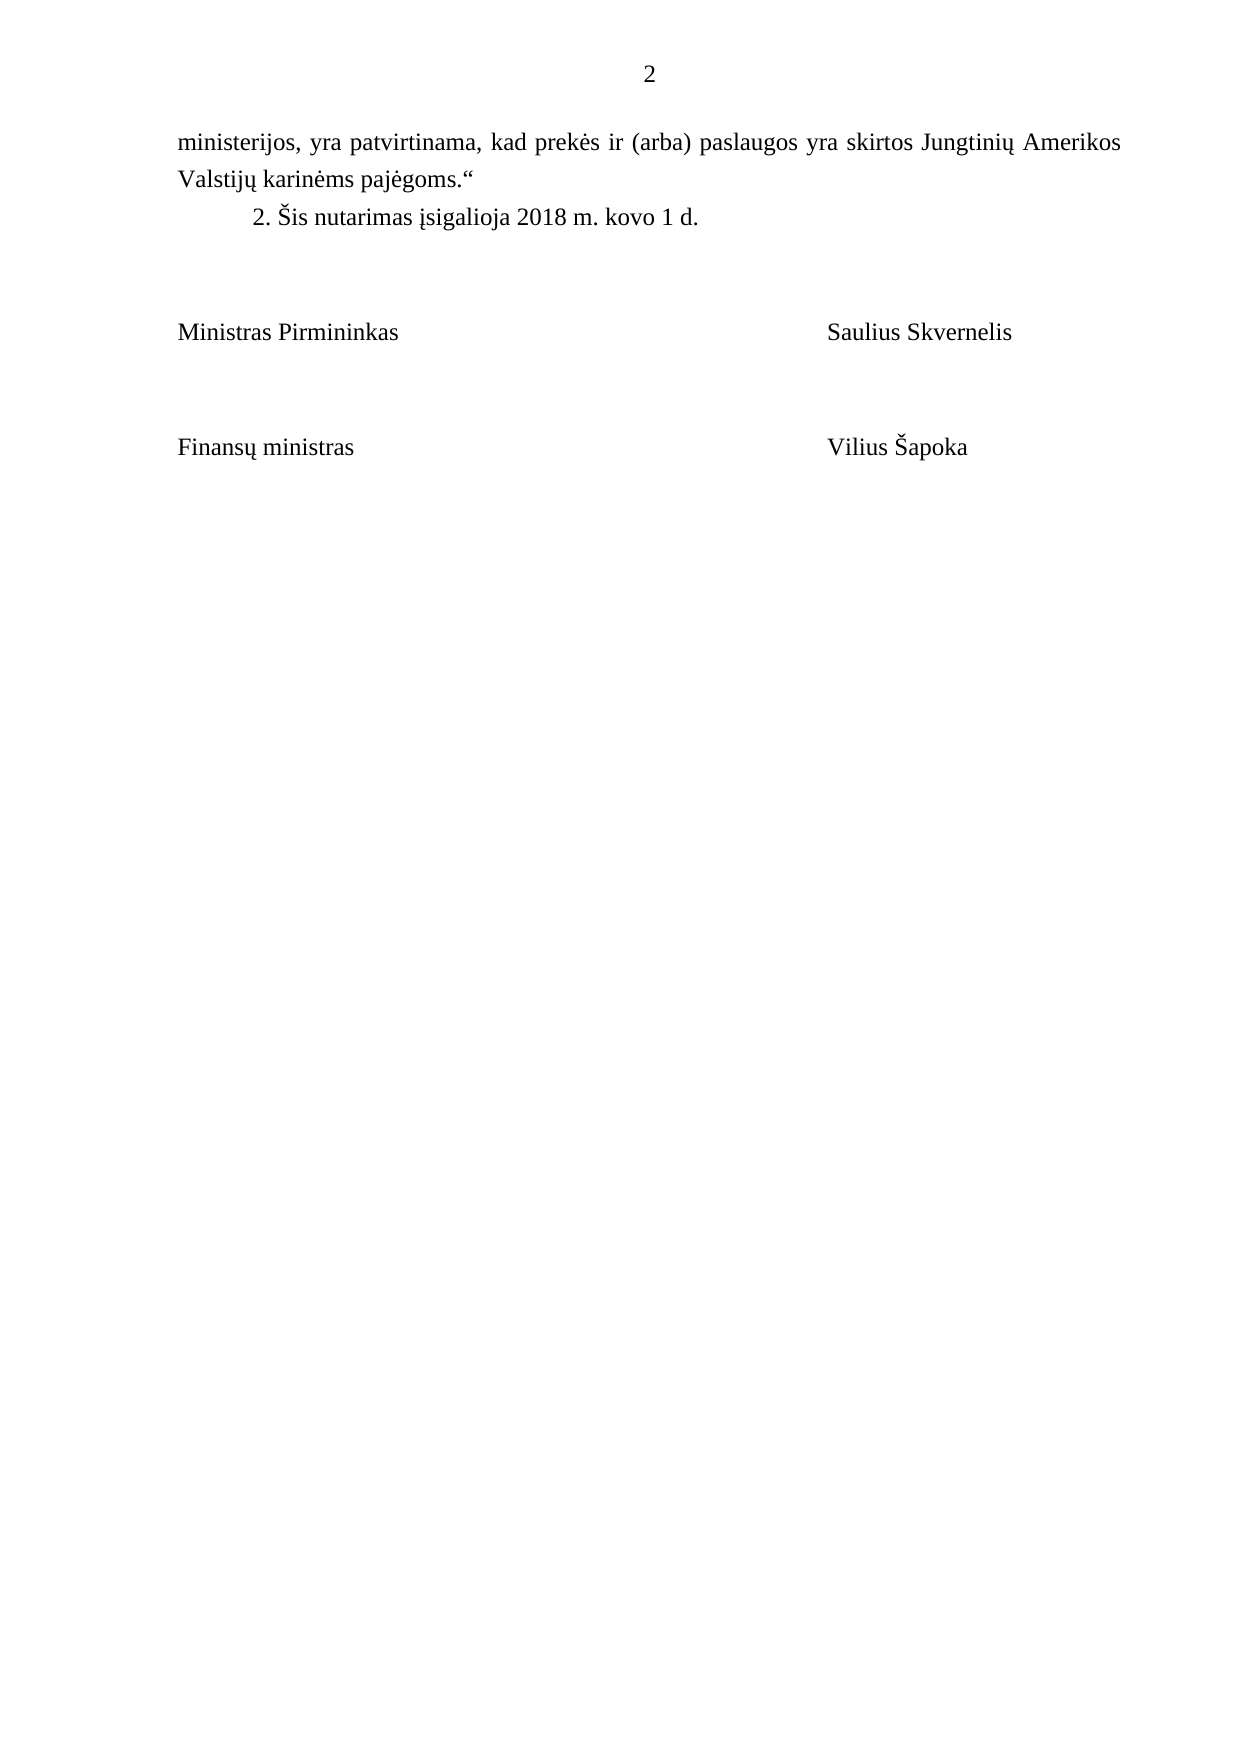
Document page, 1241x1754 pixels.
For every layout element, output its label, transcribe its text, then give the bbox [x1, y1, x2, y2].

text ministerijos, yra patvirtinama, kad prekės ir (arba) paslaugos yra skirtos Jungtinių Amerikos Valstijų karinėms pajėgoms.“ [177, 118, 1122, 193]
text 2. Šis nutarimas įsigalioja 2018 m. kovo 1 d. [177, 193, 1122, 231]
text Ministras Pirmininkas Saulius Skvernelis [177, 317, 1122, 346]
text Finansų ministras Vilius Šapoka [177, 432, 1122, 461]
